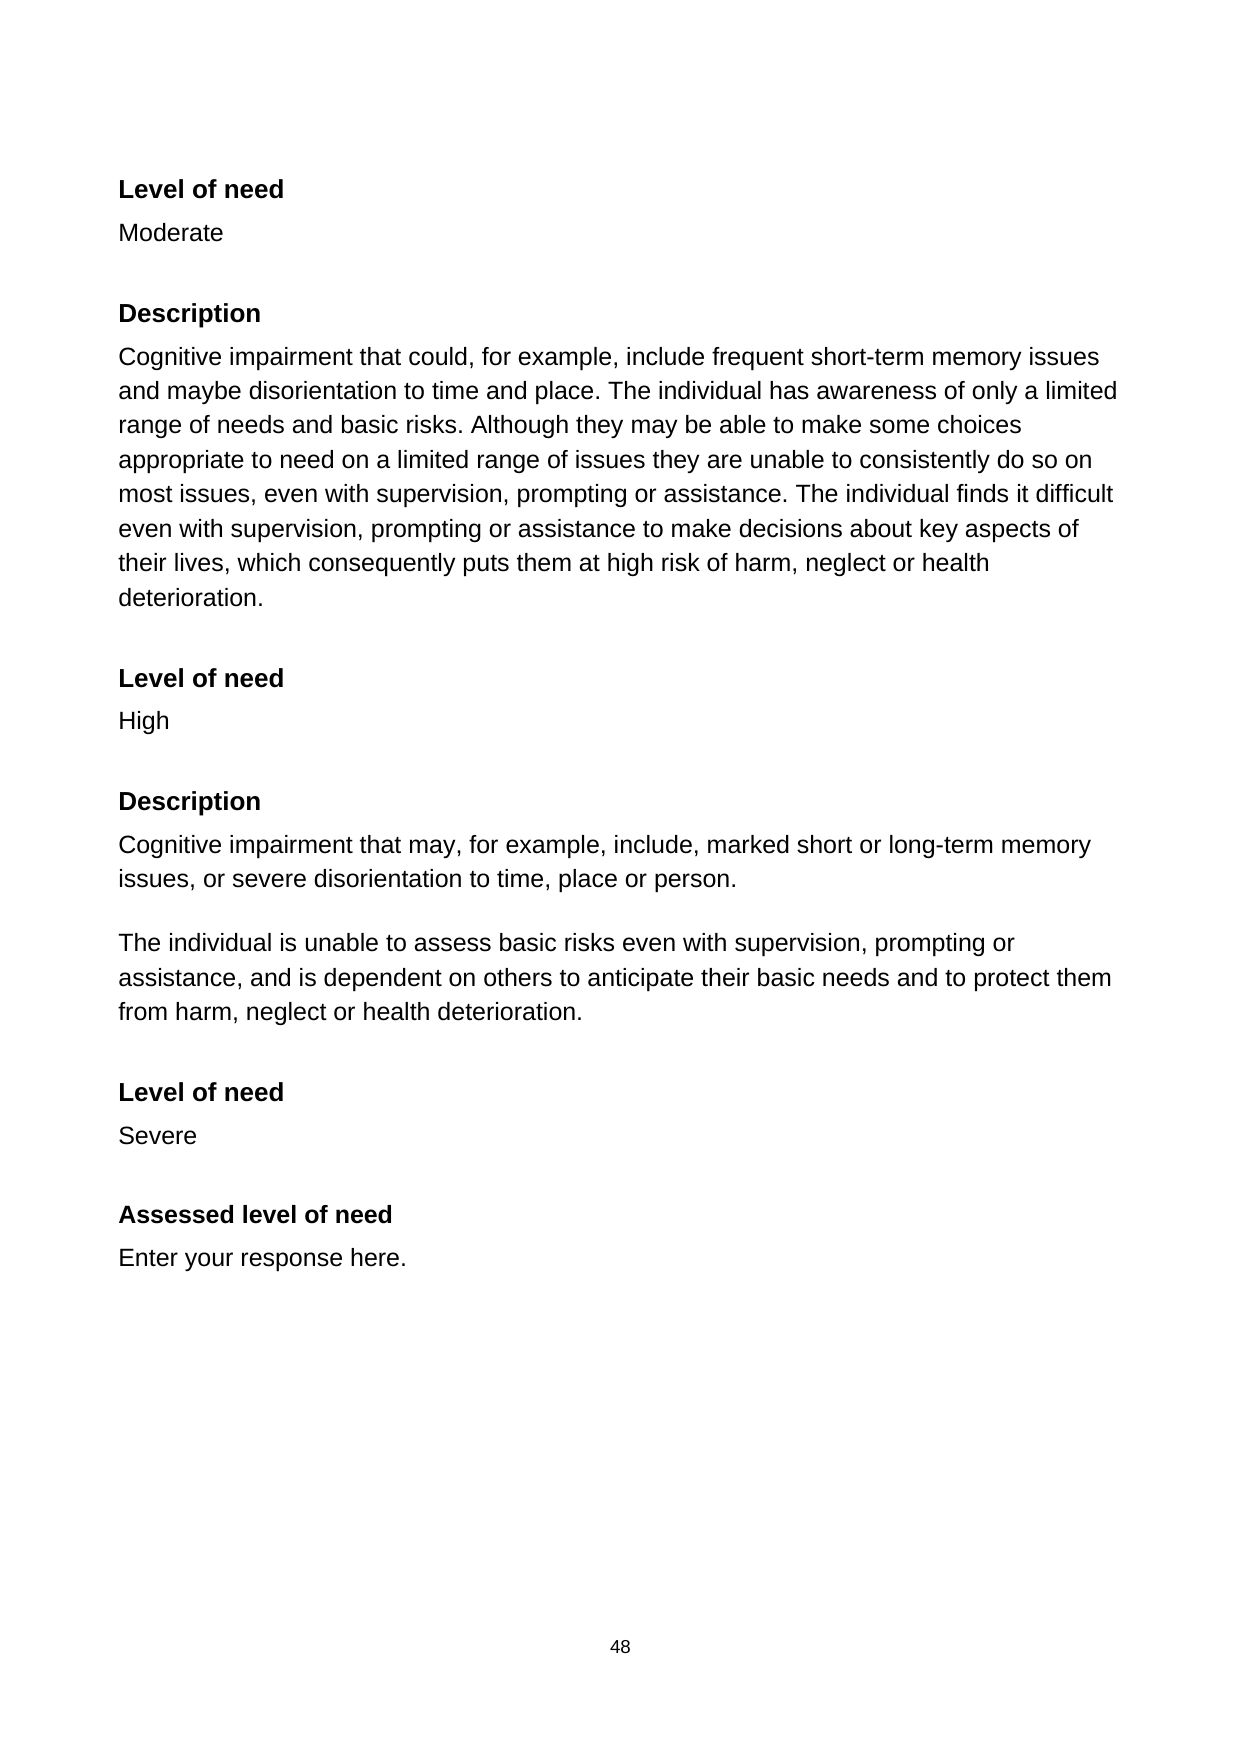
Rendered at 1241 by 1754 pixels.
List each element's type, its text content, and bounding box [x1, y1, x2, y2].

subtitle Level of need [118, 171, 1122, 206]
text High [118, 706, 1122, 735]
subtitle Description [118, 783, 1122, 817]
subtitle Level of need [118, 659, 1122, 694]
subtitle Assessed level of need [118, 1197, 1122, 1231]
text Moderate [118, 218, 1122, 247]
text Cognitive impairment that may, for example, include, marked short or long-term memory issues, or severe disorientation to time, place or person. [118, 830, 1122, 893]
text The individual is unable to assess basic risks even with supervision, prompting or assistance, and is dependent on others to anticipate their basic needs and to protect them from harm, neglect or health deterioration. [118, 928, 1122, 1026]
subtitle Level of need [118, 1074, 1122, 1108]
text Cognitive impairment that could, for example, include frequent short-term memory issues and maybe disorientation to time and place. The individual has awareness of only a limited range of needs and basic risks. Although they may be able to make some choices appropriate to need on a limited range of issues they are unable to consistently do so on most issues, even with supervision, prompting or assistance. The individual finds it difficult even with supervision, prompting or assistance to make decisions about key aspects of their lives, which consequently puts them at high risk of harm, neglect or health deterioration. [118, 342, 1122, 612]
text Enter your response here. [118, 1243, 1122, 1272]
text Severe [118, 1121, 1122, 1149]
subtitle Description [118, 295, 1122, 329]
